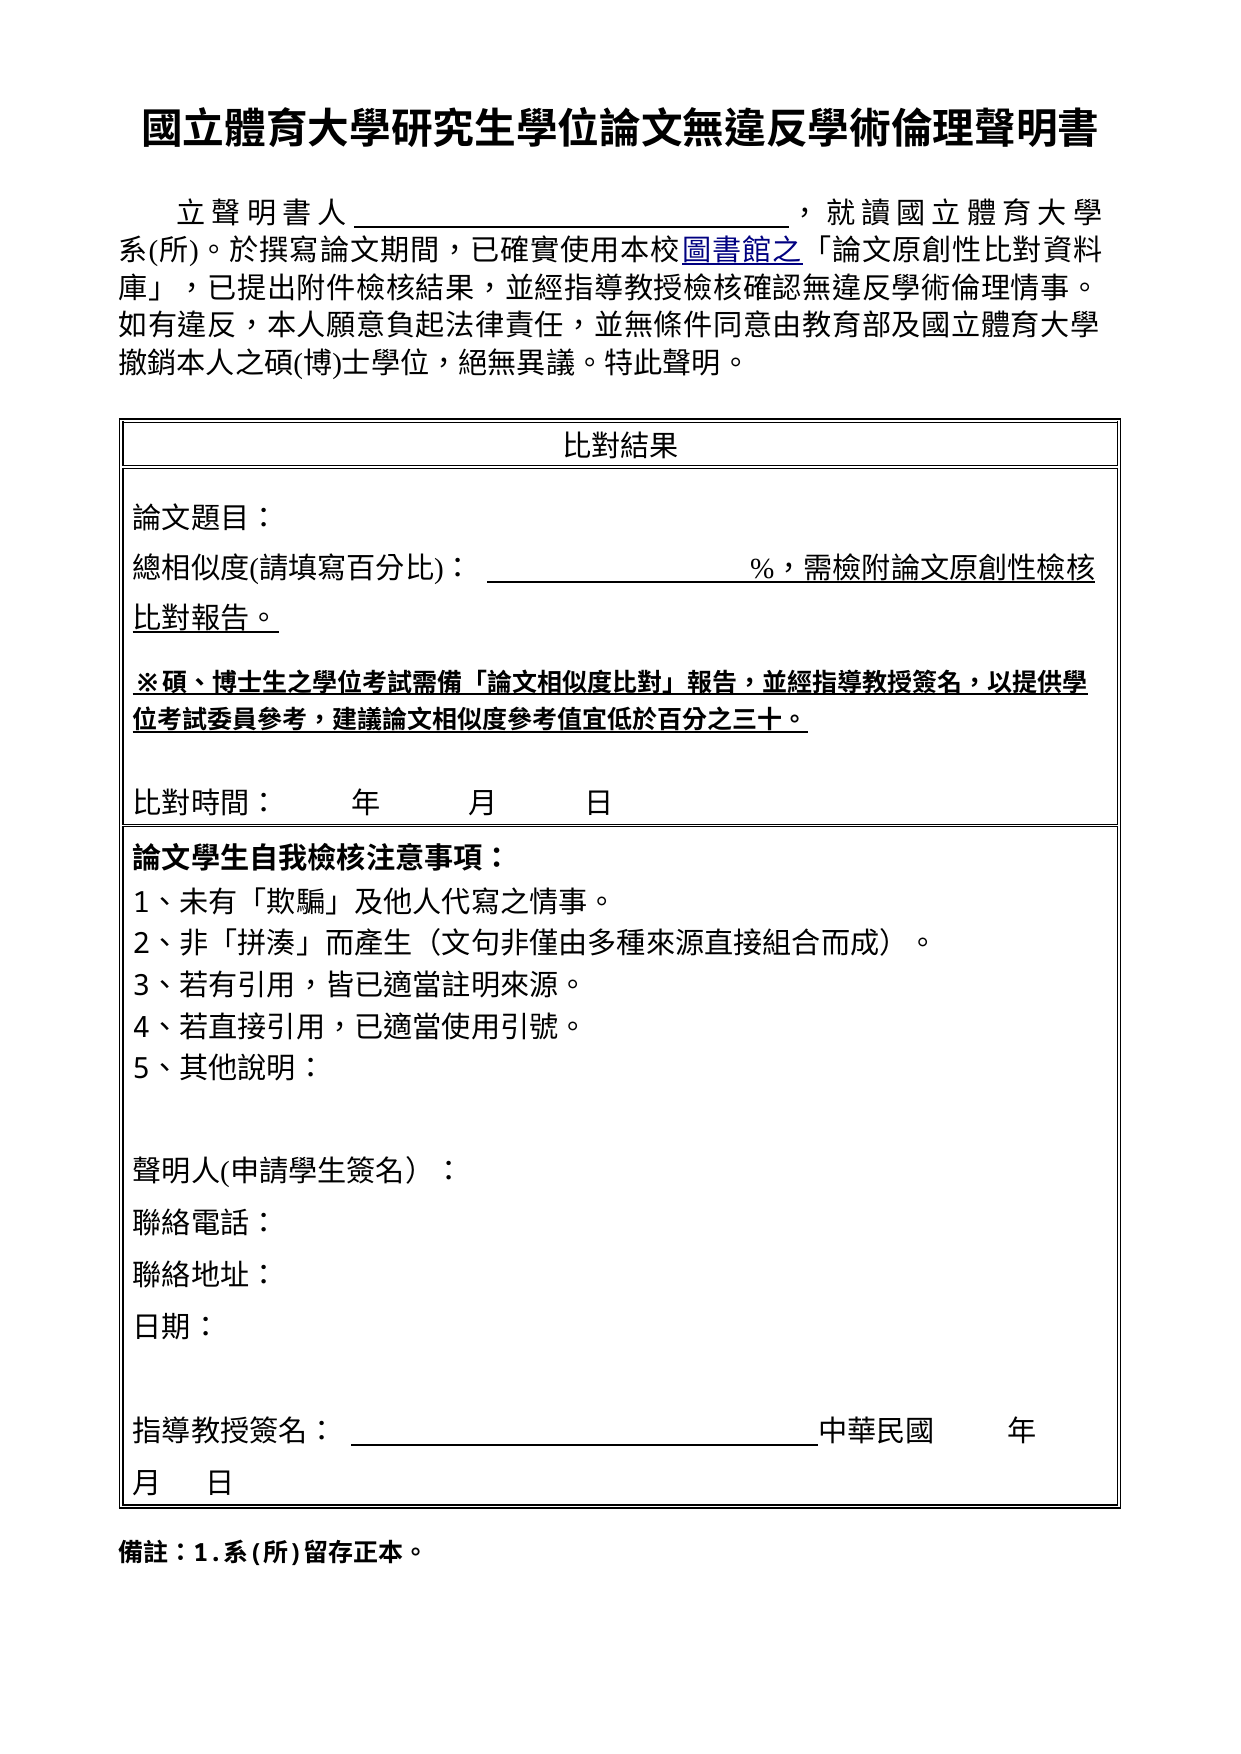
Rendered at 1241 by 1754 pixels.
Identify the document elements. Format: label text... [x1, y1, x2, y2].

text 國立體育大學研究生學位論文無違反學術倫理聲明書 [118, 96, 1122, 156]
table_cell 論文學生自我檢核注意事項： 1、未有「欺騙」及他人代寫之情事。 2、非「拼湊」而產生（文句非僅由多種來源直接組合而成）。 3、若有引用，皆已適當註明來源。 4、若直接引用，已適當使用引號。 5、其他說明： 聲明人(申請學生簽名）： 聯絡電話： 聯絡地址： 日期： 指導教授簽名： 中華民國 年 月 日 [124, 827, 1117, 1504]
text 備註：1.系(所)留存正本。 [118, 1509, 1122, 1571]
table_cell 論文題目： 總相似度(請填寫百分比)： %，需檢附論文原創性檢核比對報告。 ※碩、博士生之學位考試需備「論文相似度比對」報告，並經指導教授簽名，以提供學位考試委員參考，建議論文相似度參考值宜低於百分之三十。 比對時間： 年 月 日 [124, 469, 1117, 824]
text 立聲明書人 ，就讀國立體育大學 系(所)。於撰寫論文期間，已確實使用本校圖書館之「論文原創性比對資料庫」，已提出附件檢核結果，並經指導教授檢核確認無違反學術倫理情事。如有違反，本人願意負起法律責任，並無條件同意由教育部及國立體育大學撤銷本人之碩(博)士學位，絕無異議。特此聲明。 [118, 193, 1103, 381]
table_header 比對結果 [124, 423, 1117, 465]
